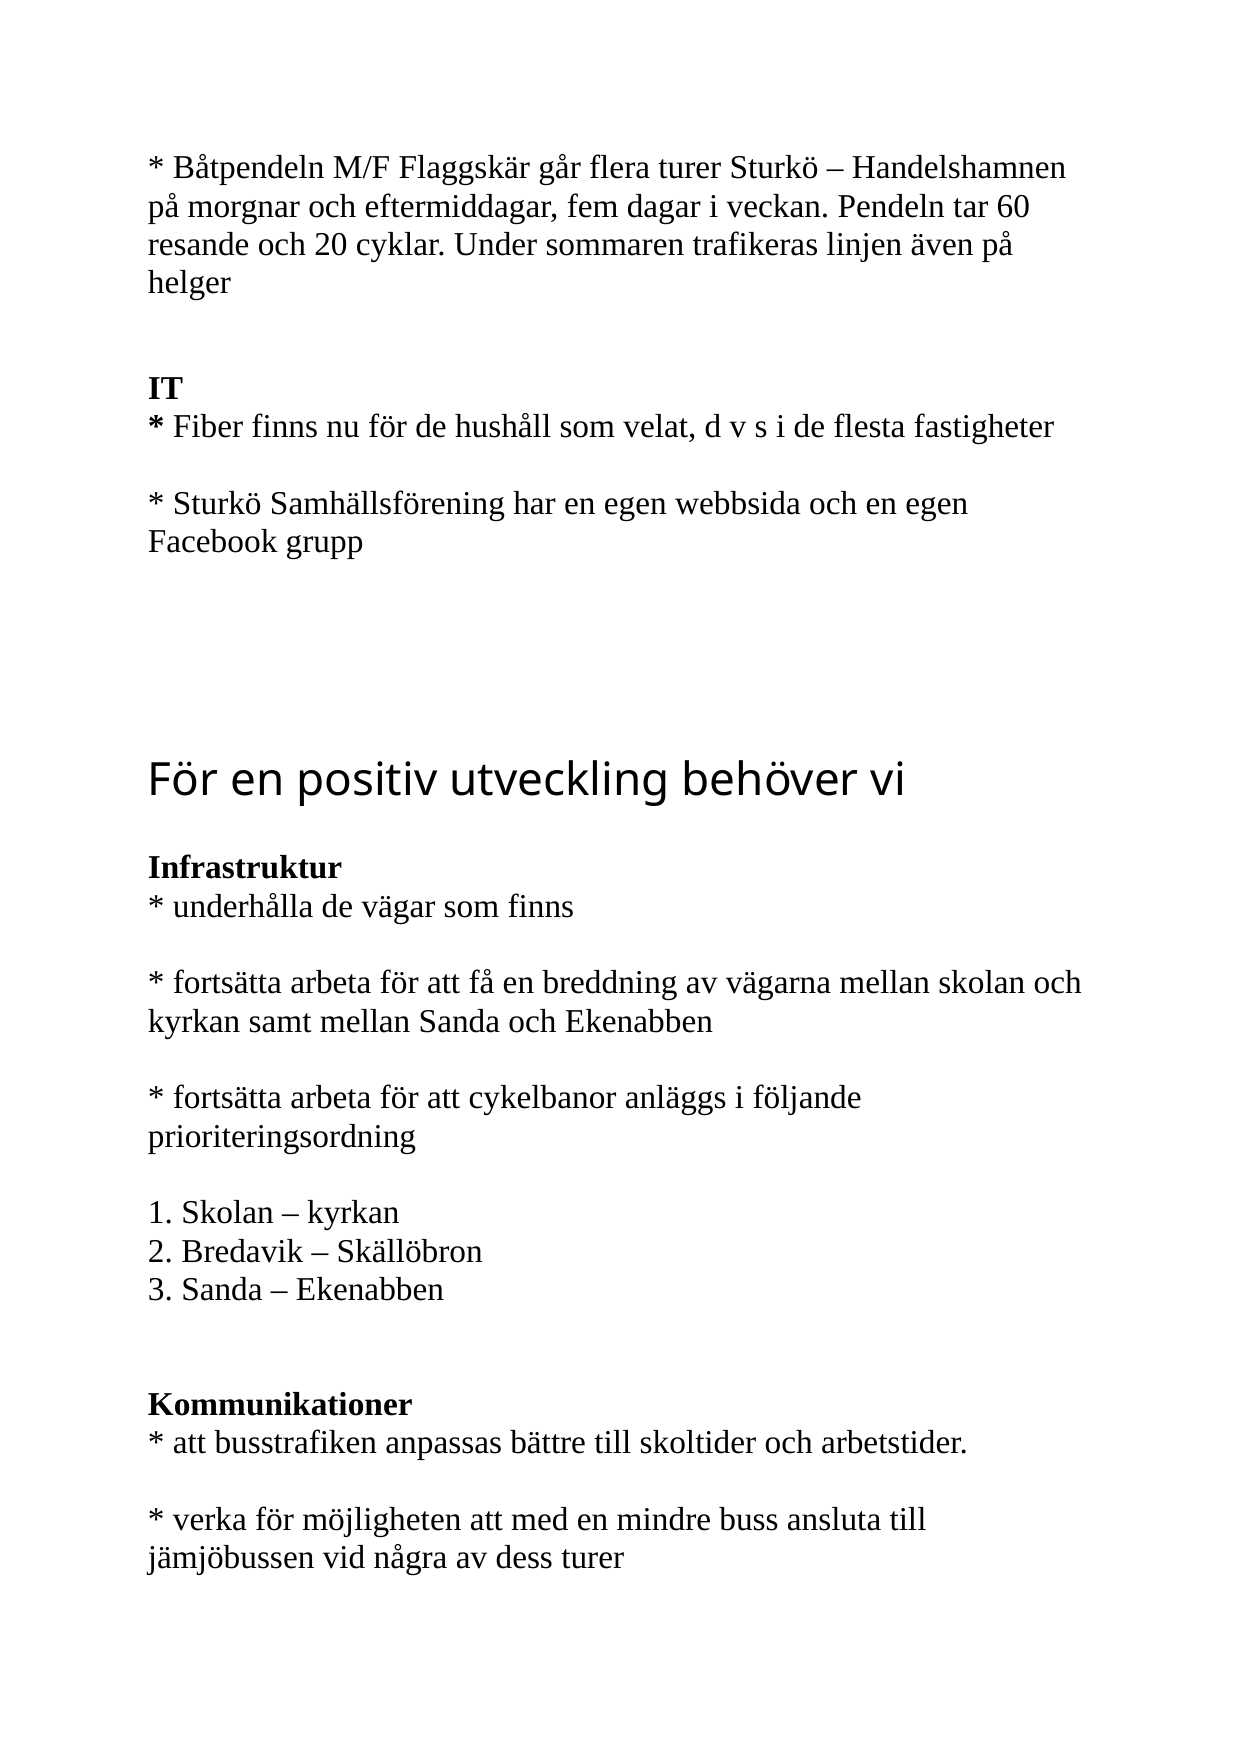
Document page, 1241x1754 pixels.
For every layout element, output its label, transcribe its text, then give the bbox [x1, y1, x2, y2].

text Kommunikationer [148, 1384, 1093, 1423]
text IT [148, 368, 1093, 406]
text * Båtpendeln M/F Flaggskär går flera turer Sturkö – Handelshamnen på morgnar och eftermiddagar, fem dagar i veckan. Pendeln tar 60 resande och 20 cyklar. Under sommaren trafikeras linjen även på helger [148, 148, 1093, 301]
text * fortsätta arbeta för att cykelbanor anläggs i följande prioriteringsordning [148, 1078, 1093, 1154]
text * Fiber finns nu för de hushåll som velat, d v s i de flesta fastigheter [148, 406, 1093, 445]
text * Sturkö Samhällsförening har en egen webbsida och en egen Facebook grupp [148, 483, 1093, 560]
text * fortsätta arbeta för att få en breddning av vägarna mellan skolan och kyrkan samt mellan Sanda och Ekenabben [148, 963, 1093, 1039]
text För en positiv utveckling behöver vi [148, 747, 1093, 809]
text * verka för möjligheten att med en mindre buss ansluta till jämjöbussen vid några av dess turer [148, 1499, 1093, 1576]
text 2. Bredavik – Skällöbron [148, 1231, 1093, 1269]
text Infrastruktur [148, 848, 1093, 886]
text 1. Skolan ­– kyrkan [148, 1193, 1093, 1231]
text 3. Sanda – Ekenabben [148, 1269, 1093, 1308]
text * underhålla de vägar som finns [148, 886, 1093, 924]
text * att busstrafiken anpassas bättre till skoltider och arbetstider. [148, 1423, 1093, 1461]
